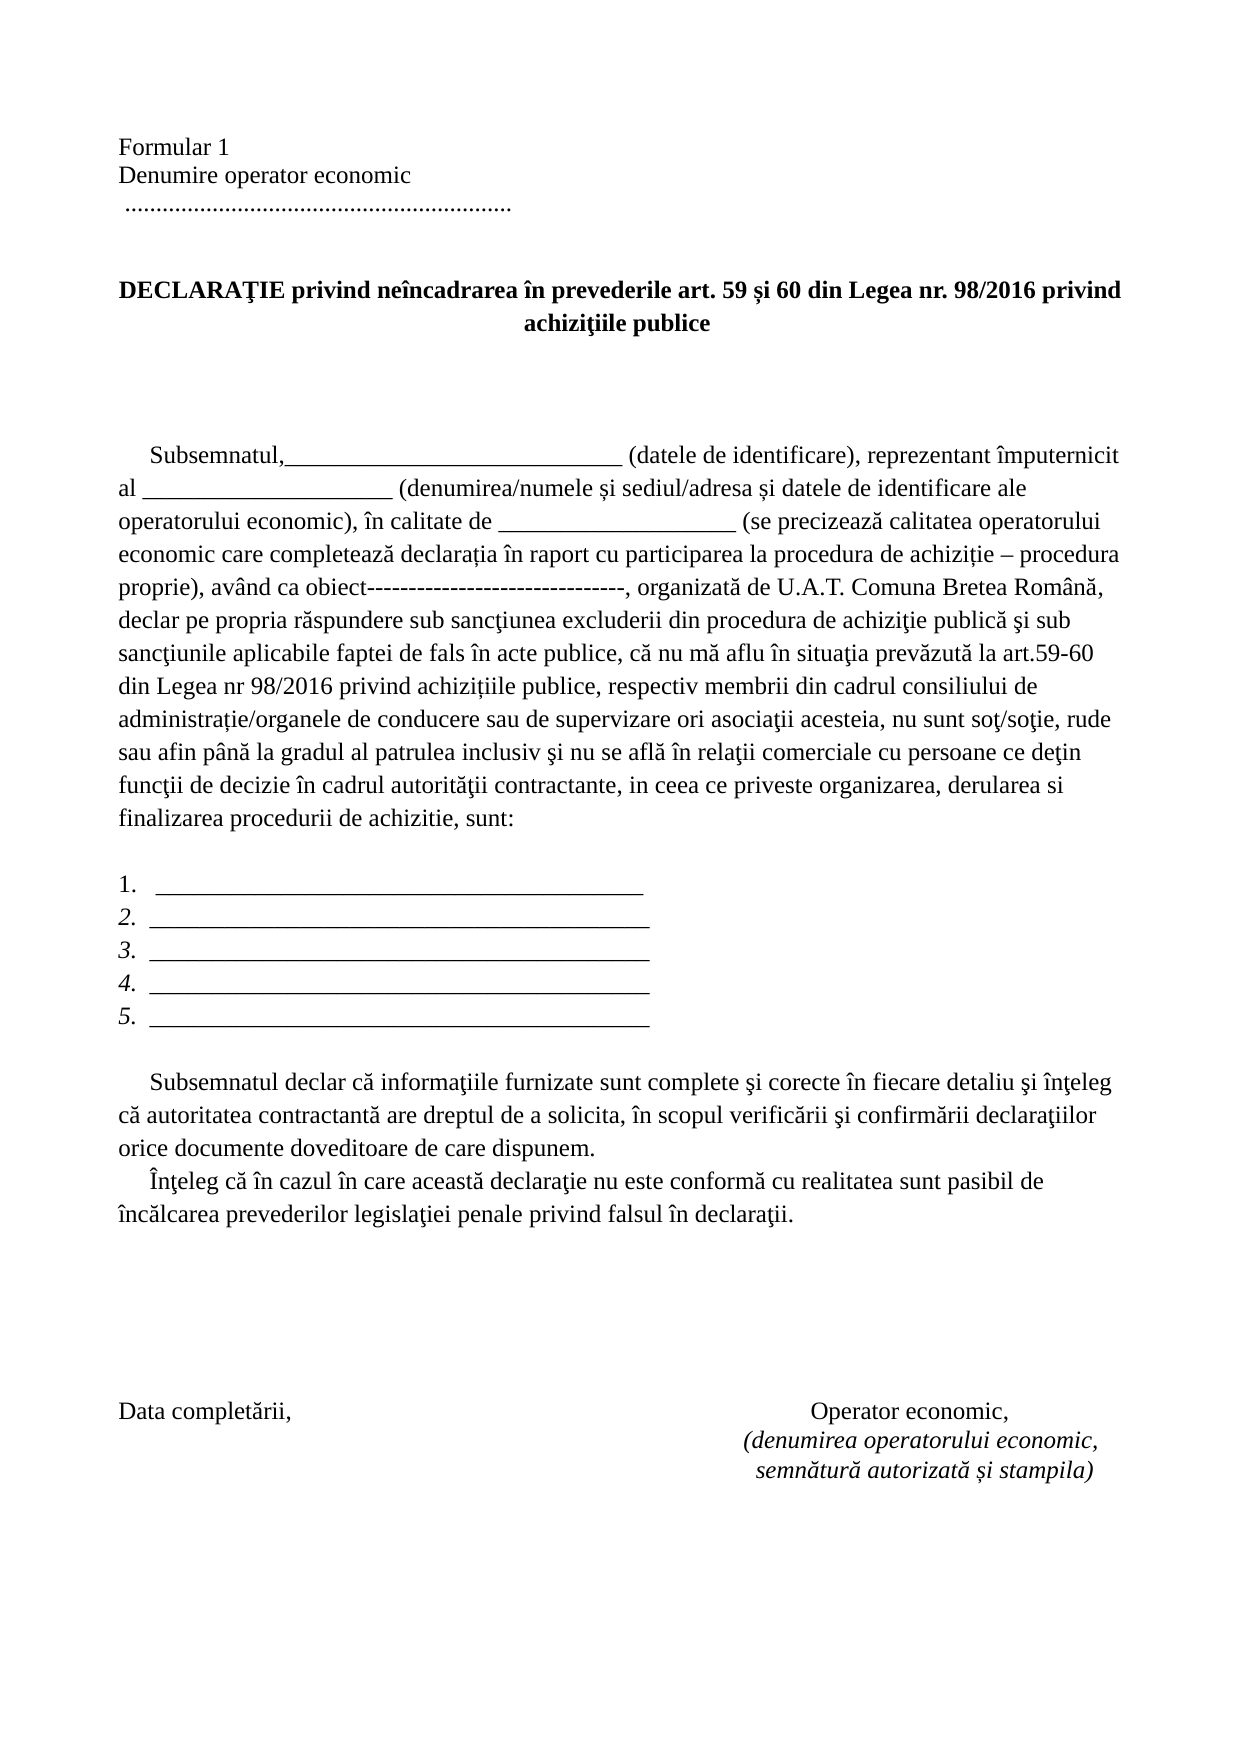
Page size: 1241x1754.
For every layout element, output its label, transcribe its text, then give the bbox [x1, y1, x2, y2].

text Data completării, Operator economic, [118, 1396, 1122, 1424]
text (denumirea operatorului economic, [118, 1426, 1122, 1454]
text 1. _______________________________________ [118, 869, 1122, 898]
text 4. ________________________________________ [118, 968, 1122, 997]
text Subsemnatul,___________________________ (datele de identificare), reprezentant împuternicit al ____________________ (denumirea/numele și sediul/adresa și datele de identificare ale operatorului economic), în calitate de ___________________ (se precizează calitatea operatorului economic care completează declarația în raport cu participarea la procedura de achiziție – procedura proprie), având ca obiect-------------------------------, organizată de U.A.T. Comuna Bretea Română, declar pe propria răspundere sub sancţiunea excluderii din procedura de achiziţie publică şi sub sancţiunile aplicabile faptei de fals în acte publice, că nu mă aflu în situaţia prevăzută la art.59-60 din Legea nr 98/2016 privind achizițiile publice, respectiv membrii din cadrul consiliului de administrație/organele de conducere sau de supervizare ori asociaţii acesteia, nu sunt soţ/soţie, rude sau afin până la gradul al patrulea inclusiv şi nu se află în relaţii comerciale cu persoane ce deţin funcţii de decizie în cadrul autorităţii contractante, in ceea ce priveste organizarea, derularea si finalizarea procedurii de achizitie, sunt: [118, 440, 1122, 832]
text semnătură autorizată și stampila) [118, 1455, 1122, 1484]
text .............................................................. [118, 188, 1122, 217]
text Denumire operator economic [118, 160, 1122, 188]
text Înţeleg că în cazul în care această declaraţie nu este conformă cu realitatea sunt pasibil de încălcarea prevederilor legislaţiei penale privind falsul în declaraţii. [118, 1166, 1122, 1228]
text DECLARAŢIE privind neîncadrarea în prevederile art. 59 și 60 din Legea nr. 98/2016 privind achiziţiile publice [118, 275, 1122, 337]
text 2. ________________________________________ [118, 902, 1122, 931]
text Subsemnatul declar că informaţiile furnizate sunt complete şi corecte în fiecare detaliu şi înţeleg că autoritatea contractantă are dreptul de a solicita, în scopul verificării şi confirmării declaraţiilor orice documente doveditoare de care dispunem. [118, 1067, 1122, 1162]
text 3. ________________________________________ [118, 935, 1122, 964]
text Formular 1 [118, 118, 1122, 160]
text 5. ________________________________________ [118, 1001, 1122, 1030]
